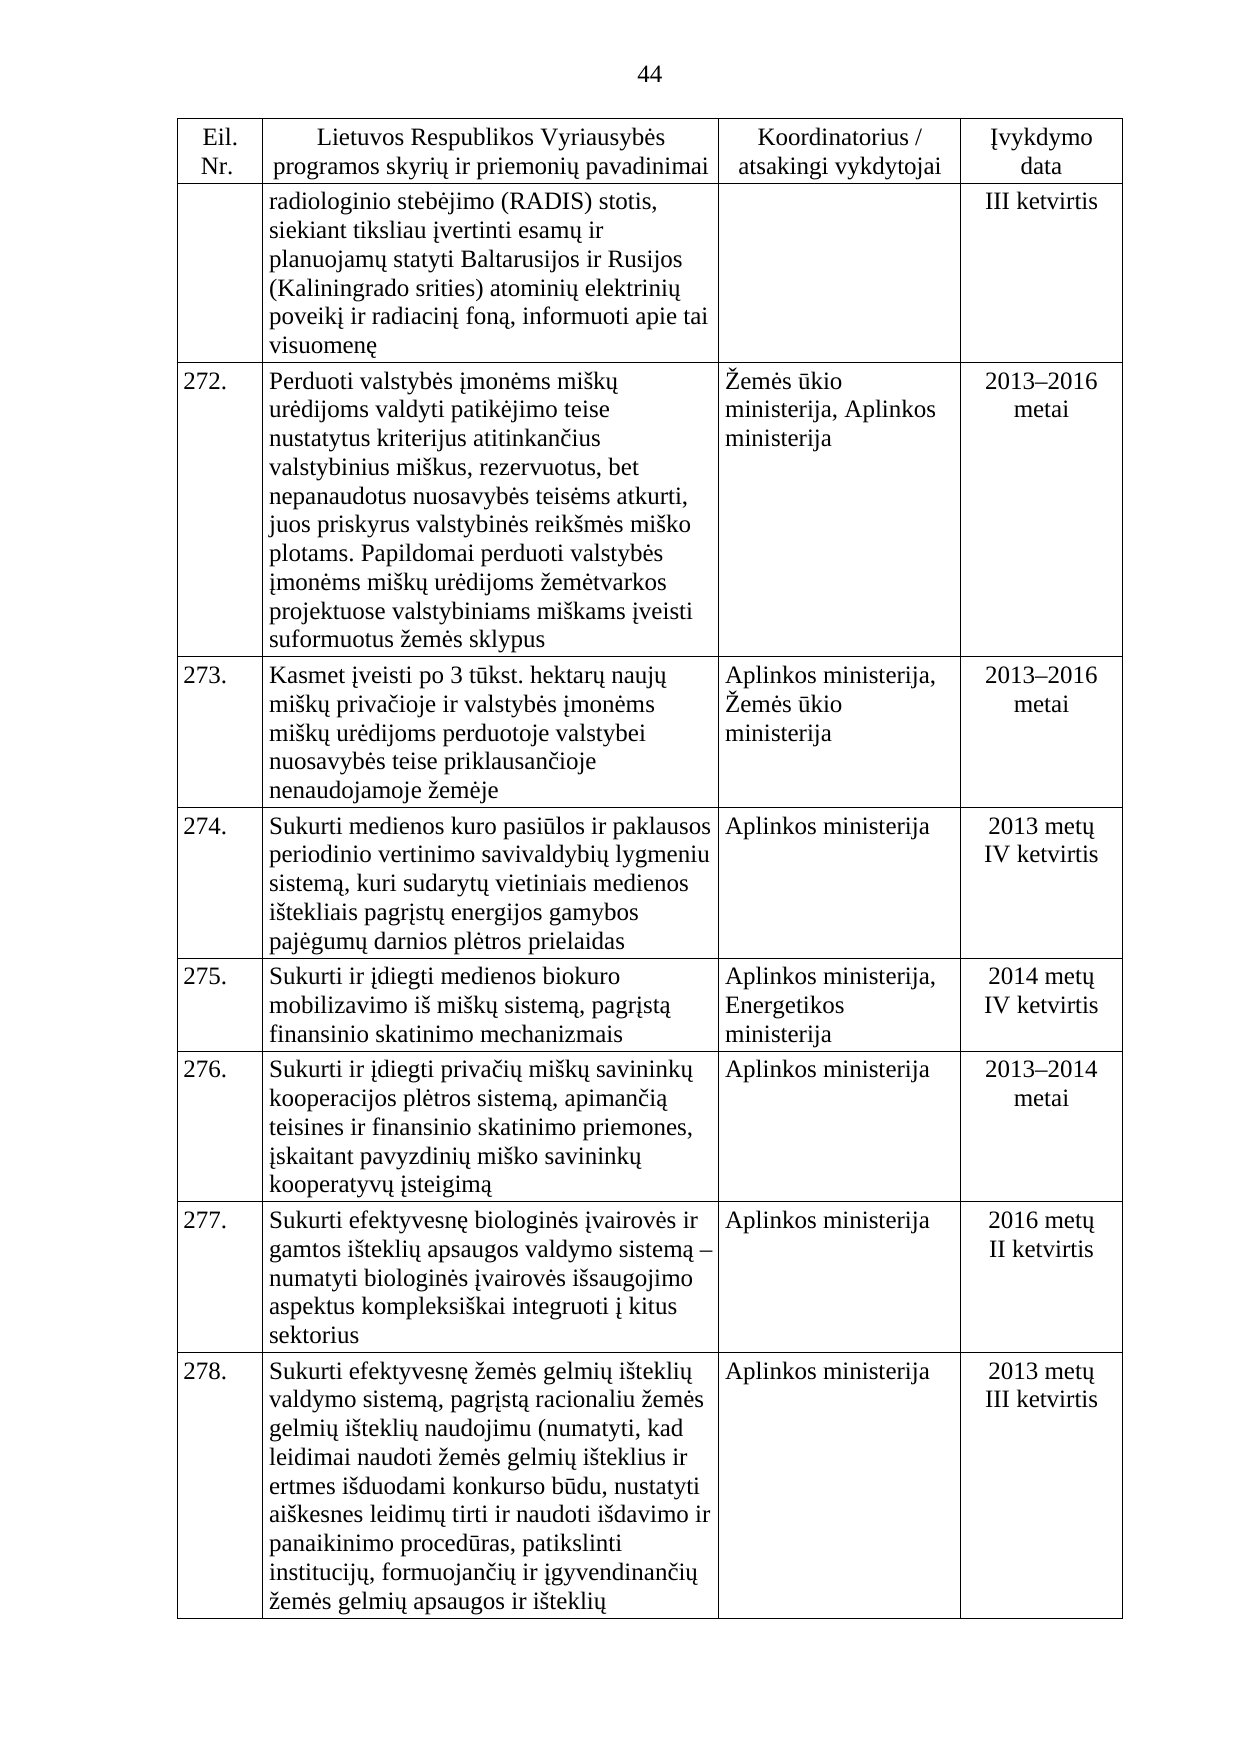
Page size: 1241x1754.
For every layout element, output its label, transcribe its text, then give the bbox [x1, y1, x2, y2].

table_cell 272. [178, 363, 262, 656]
table_cell Sukurti ir įdiegti medienos biokuro mobilizavimo iš miškų sistemą, pagrįstą finansinio skatinimo mechanizmais [263, 959, 718, 1051]
table_cell Sukurti medienos kuro pasiūlos ir paklausos periodinio vertinimo savivaldybių lygmeniu sistemą, kuri sudarytų vietiniais medienos ištekliais pagrįstų energijos gamybos pajėgumų darnios plėtros prielaidas [263, 808, 718, 957]
table_cell Sukurti ir įdiegti privačių miškų savininkų kooperacijos plėtros sistemą, apimančią teisines ir finansinio skatinimo priemones, įskaitant pavyzdinių miško savininkų kooperatyvų įsteigimą [263, 1052, 718, 1201]
table_cell 275. [178, 959, 262, 1051]
table_cell [719, 184, 960, 362]
table_header Eil. Nr. [178, 119, 262, 182]
table_cell 2013–2014 metai [961, 1052, 1122, 1201]
table_cell radiologinio stebėjimo (RADIS) stotis, siekiant tiksliau įvertinti esamų ir planuojamų statyti Baltarusijos ir Rusijos (Kaliningrado srities) atominių elektrinių poveikį ir radiacinį foną, informuoti apie tai visuomenę [263, 184, 718, 362]
table_cell 2013 metų III ketvirtis [961, 1353, 1122, 1617]
table_header Koordinatorius / atsakingi vykdytojai [719, 119, 960, 182]
table_cell Kasmet įveisti po 3 tūkst. hektarų naujų miškų privačioje ir valstybės įmonėms miškų urėdijoms perduotoje valstybei nuosavybės teise priklausančioje nenaudojamoje žemėje [263, 657, 718, 807]
table_cell 2013 metų IV ketvirtis [961, 808, 1122, 957]
table_cell 2013–2016 metai [961, 363, 1122, 656]
table_cell Žemės ūkio ministerija, Aplinkos ministerija [719, 363, 960, 656]
table_cell Aplinkos ministerija [719, 1353, 960, 1617]
table_cell Aplinkos ministerija [719, 1202, 960, 1352]
table_cell Aplinkos ministerija [719, 1052, 960, 1201]
table_cell 276. [178, 1052, 262, 1201]
table_cell 274. [178, 808, 262, 957]
table_cell [178, 184, 262, 362]
table_cell 277. [178, 1202, 262, 1352]
table_cell III ketvirtis [961, 184, 1122, 362]
table_cell Aplinkos ministerija [719, 808, 960, 957]
table_cell 2013–2016 metai [961, 657, 1122, 807]
table_cell Sukurti efektyvesnę biologinės įvairovės ir gamtos išteklių apsaugos valdymo sistemą – numatyti biologinės įvairovės išsaugojimo aspektus kompleksiškai integruoti į kitus sektorius [263, 1202, 718, 1352]
table_cell 273. [178, 657, 262, 807]
table_header Lietuvos Respublikos Vyriausybės programos skyrių ir priemonių pavadinimai [263, 119, 718, 182]
table_cell 2014 metų IV ketvirtis [961, 959, 1122, 1051]
table_header Įvykdymo data [961, 119, 1122, 182]
table_cell 2016 metų II ketvirtis [961, 1202, 1122, 1352]
table_cell Aplinkos ministerija, Energetikos ministerija [719, 959, 960, 1051]
table_cell Sukurti efektyvesnę žemės gelmių išteklių valdymo sistemą, pagrįstą racionaliu žemės gelmių išteklių naudojimu (numatyti, kad leidimai naudoti žemės gelmių išteklius ir ertmes išduodami konkurso būdu, nustatyti aiškesnes leidimų tirti ir naudoti išdavimo ir panaikinimo procedūras, patikslinti institucijų, formuojančių ir įgyvendinančių žemės gelmių apsaugos ir išteklių [263, 1353, 718, 1617]
table_cell 278. [178, 1353, 262, 1617]
table_cell Perduoti valstybės įmonėms miškų urėdijoms valdyti patikėjimo teise nustatytus kriterijus atitinkančius valstybinius miškus, rezervuotus, bet nepanaudotus nuosavybės teisėms atkurti, juos priskyrus valstybinės reikšmės miško plotams. Papildomai perduoti valstybės įmonėms miškų urėdijoms žemėtvarkos projektuose valstybiniams miškams įveisti suformuotus žemės sklypus [263, 363, 718, 656]
table_cell Aplinkos ministerija, Žemės ūkio ministerija [719, 657, 960, 807]
